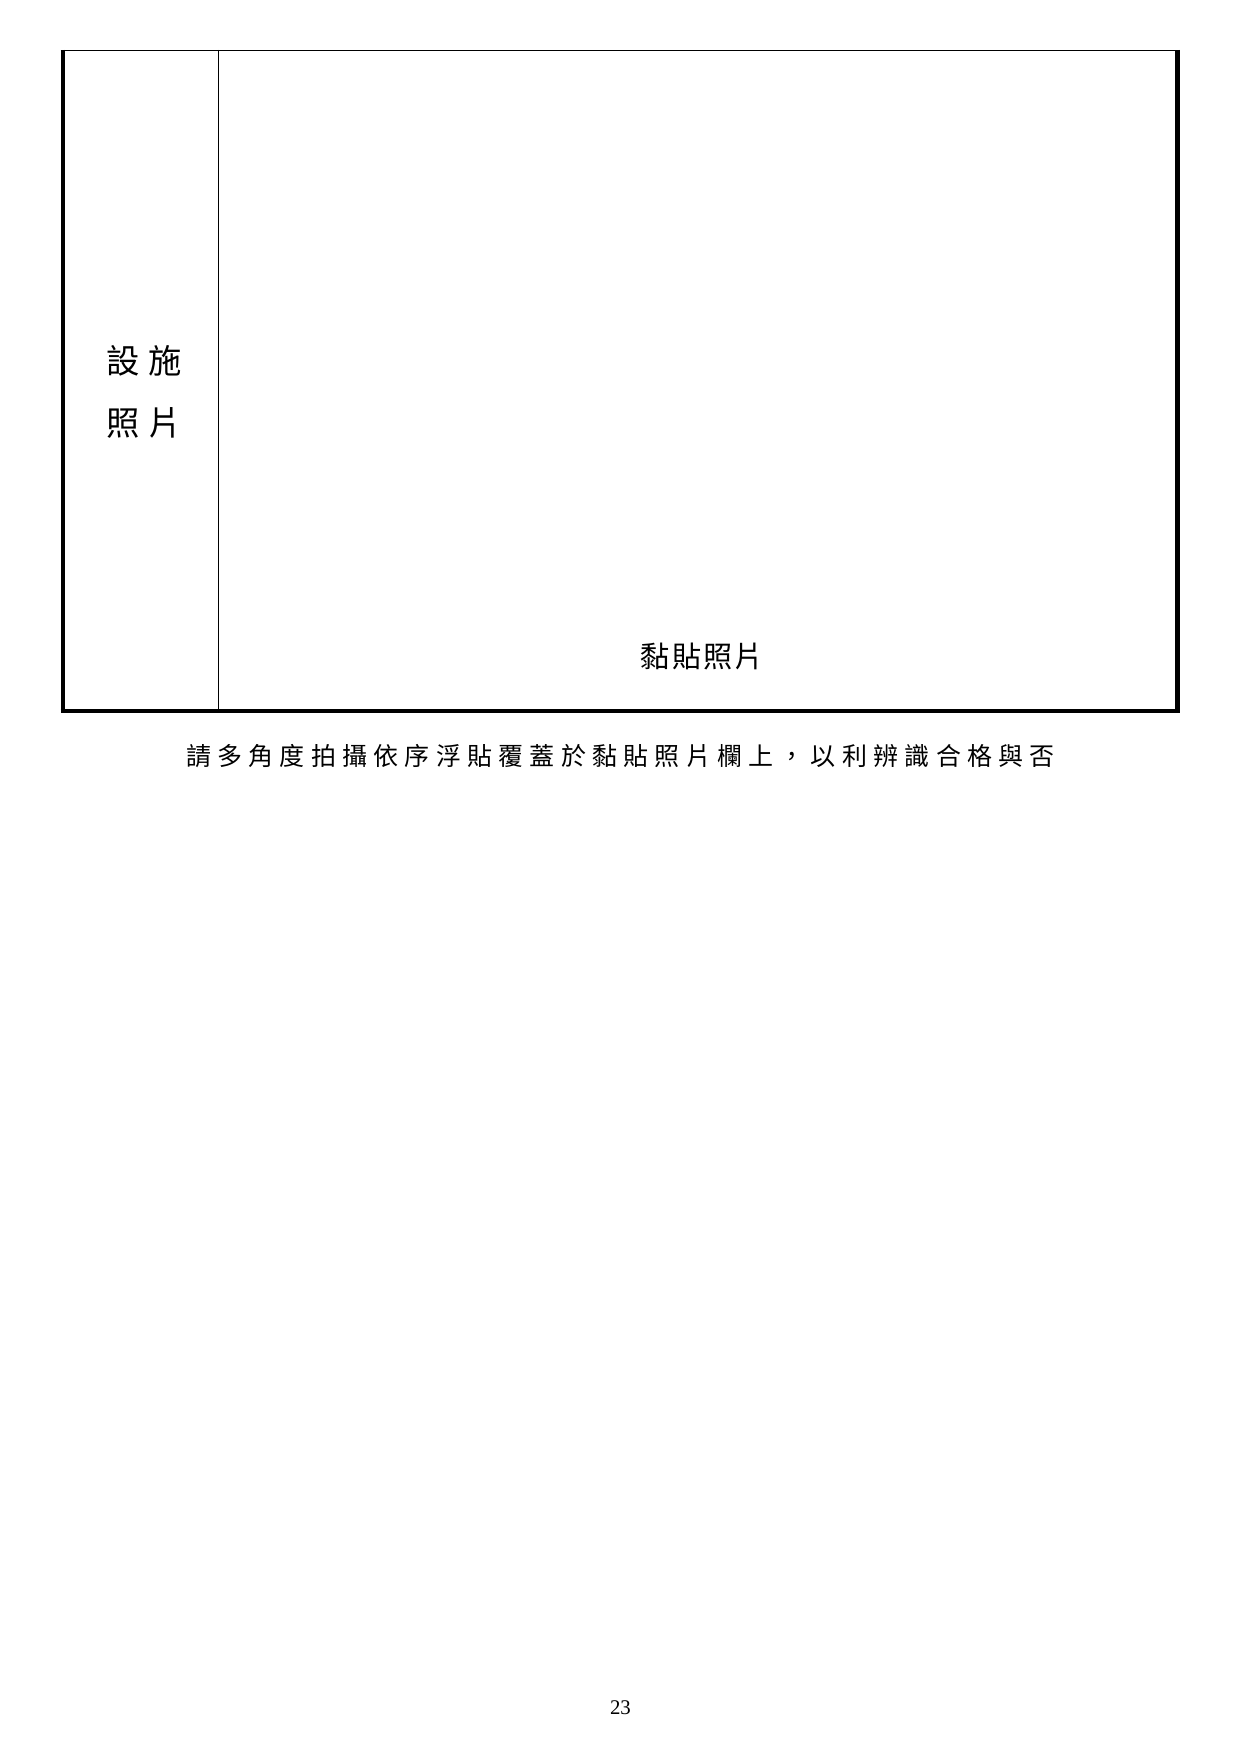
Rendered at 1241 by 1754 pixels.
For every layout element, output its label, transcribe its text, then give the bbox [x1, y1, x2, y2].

table_cell 設施照片 [65, 51, 218, 709]
text 請多角度拍攝依序浮貼覆蓋於黏貼照片欄上，以利辨識合格與否 [63, 713, 1177, 776]
table_cell 黏貼照片 [219, 51, 1175, 709]
